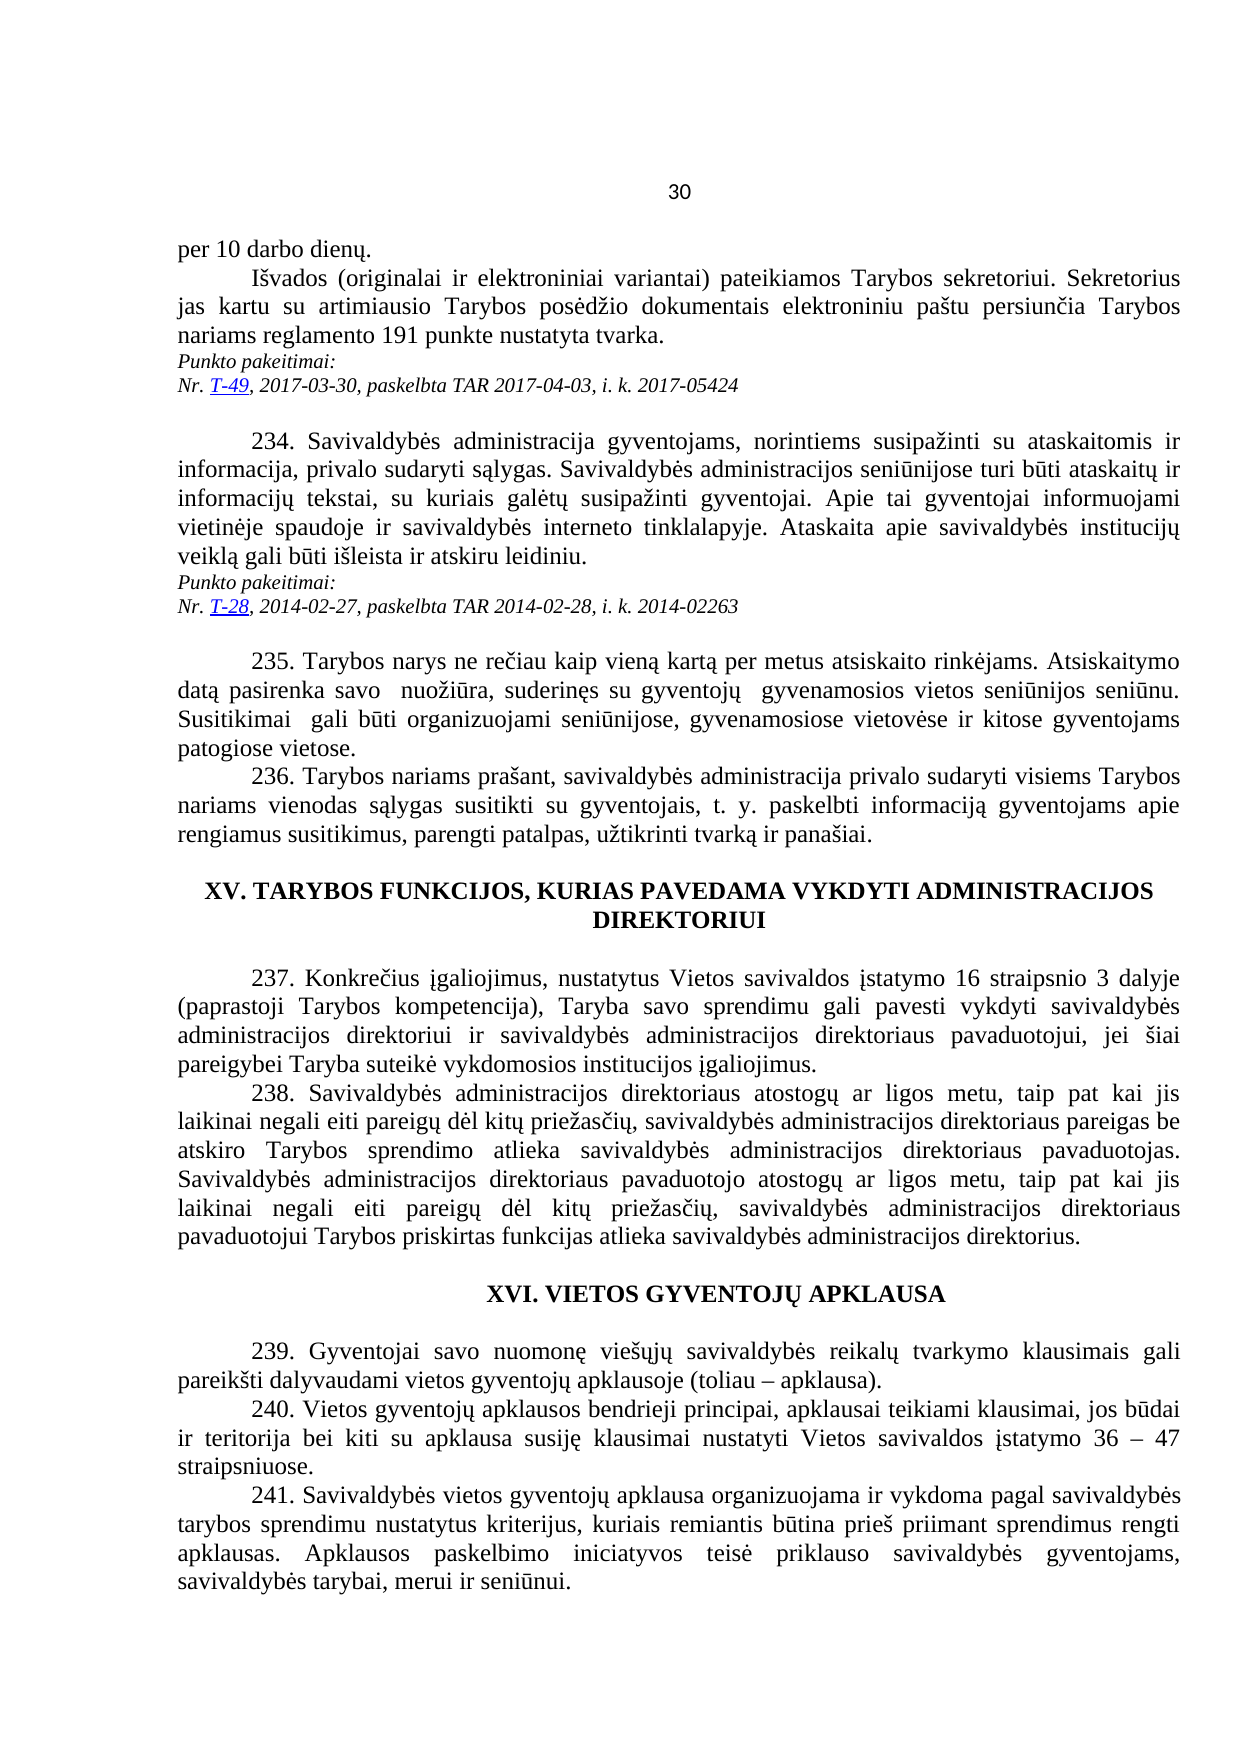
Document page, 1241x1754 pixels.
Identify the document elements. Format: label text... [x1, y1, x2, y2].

text 239. Gyventojai savo nuomonę viešųjų savivaldybės reikalų tvarkymo klausimais gali pareikšti dalyvaudami vietos gyventojų apklausoje (toliau – apklausa). [177, 1336, 1181, 1394]
text 241. Savivaldybės vietos gyventojų apklausa organizuojama ir vykdoma pagal savivaldybės tarybos sprendimu nustatytus kriterijus, kuriais remiantis būtina prieš priimant sprendimus rengti apklausas. Apklausos paskelbimo iniciatyvos teisė priklauso savivaldybės gyventojams, savivaldybės tarybai, merui ir seniūnui. [177, 1480, 1181, 1595]
text XV. TARYBOS FUNKCIJOS, KURIAS PAVEDAMA VYKDYTI ADMINISTRACIJOS DIREKTORIUI [177, 876, 1181, 934]
text 240. Vietos gyventojų apklausos bendrieji principai, apklausai teikiami klausimai, jos būdai ir teritorija bei kiti su apklausa susiję klausimai nustatyti Vietos savivaldos įstatymo 36 – 47 straipsniuose. [177, 1394, 1181, 1480]
text Nr. T-49, 2017-03-30, paskelbta TAR 2017-04-03, i. k. 2017-05424 [177, 373, 1181, 397]
text 234. Savivaldybės administracija gyventojams, norintiems susipažinti su ataskaitomis ir informacija, privalo sudaryti sąlygas. Savivaldybės administracijos seniūnijose turi būti ataskaitų ir informacijų tekstai, su kuriais galėtų susipažinti gyventojai. Apie tai gyventojai informuojami vietinėje spaudoje ir savivaldybės interneto tinklalapyje. Ataskaita apie savivaldybės institucijų veiklą gali būti išleista ir atskiru leidiniu. [177, 426, 1181, 569]
text 238. Savivaldybės administracijos direktoriaus atostogų ar ligos metu, taip pat kai jis laikinai negali eiti pareigų dėl kitų priežasčių, savivaldybės administracijos direktoriaus pareigas be atskiro Tarybos sprendimo atlieka savivaldybės administracijos direktoriaus pavaduotojas. Savivaldybės administracijos direktoriaus pavaduotojo atostogų ar ligos metu, taip pat kai jis laikinai negali eiti pareigų dėl kitų priežasčių, savivaldybės administracijos direktoriaus pavaduotojui Tarybos priskirtas funkcijas atlieka savivaldybės administracijos direktorius. [177, 1078, 1181, 1250]
text XVI. VIETOS GYVENTOJŲ APKLAUSA [177, 1279, 1181, 1308]
text Išvados (originalai ir elektroniniai variantai) pateikiamos Tarybos sekretoriui. Sekretorius jas kartu su artimiausio Tarybos posėdžio dokumentais elektroniniu paštu persiunčia Tarybos nariams reglamento 191 punkte nustatyta tvarka. [177, 263, 1181, 349]
text 236. Tarybos nariams prašant, savivaldybės administracija privalo sudaryti visiems Tarybos nariams vienodas sąlygas susitikti su gyventojais, t. y. paskelbti informaciją gyventojams apie rengiamus susitikimus, parengti patalpas, užtikrinti tvarką ir panašiai. [177, 761, 1181, 848]
text 237. Konkrečius įgaliojimus, nustatytus Vietos savivaldos įstatymo 16 straipsnio 3 dalyje (paprastoji Tarybos kompetencija), Taryba savo sprendimu gali pavesti vykdyti savivaldybės administracijos direktoriui ir savivaldybės administracijos direktoriaus pavaduotojui, jei šiai pareigybei Taryba suteikė vykdomosios institucijos įgaliojimus. [177, 963, 1181, 1078]
text 235. Tarybos narys ne rečiau kaip vieną kartą per metus atsiskaito rinkėjams. Atsiskaitymo datą pasirenka savo nuožiūra, suderinęs su gyventojų gyvenamosios vietos seniūnijos seniūnu. Susitikimai gali būti organizuojami seniūnijose, gyvenamosiose vietovėse ir kitose gyventojams patogiose vietose. [177, 646, 1181, 761]
text Punkto pakeitimai: [177, 569, 1181, 594]
text Nr. T-28, 2014-02-27, paskelbta TAR 2014-02-28, i. k. 2014-02263 [177, 594, 1181, 618]
text per 10 darbo dienų. [177, 234, 1181, 263]
text Punkto pakeitimai: [177, 349, 1181, 373]
